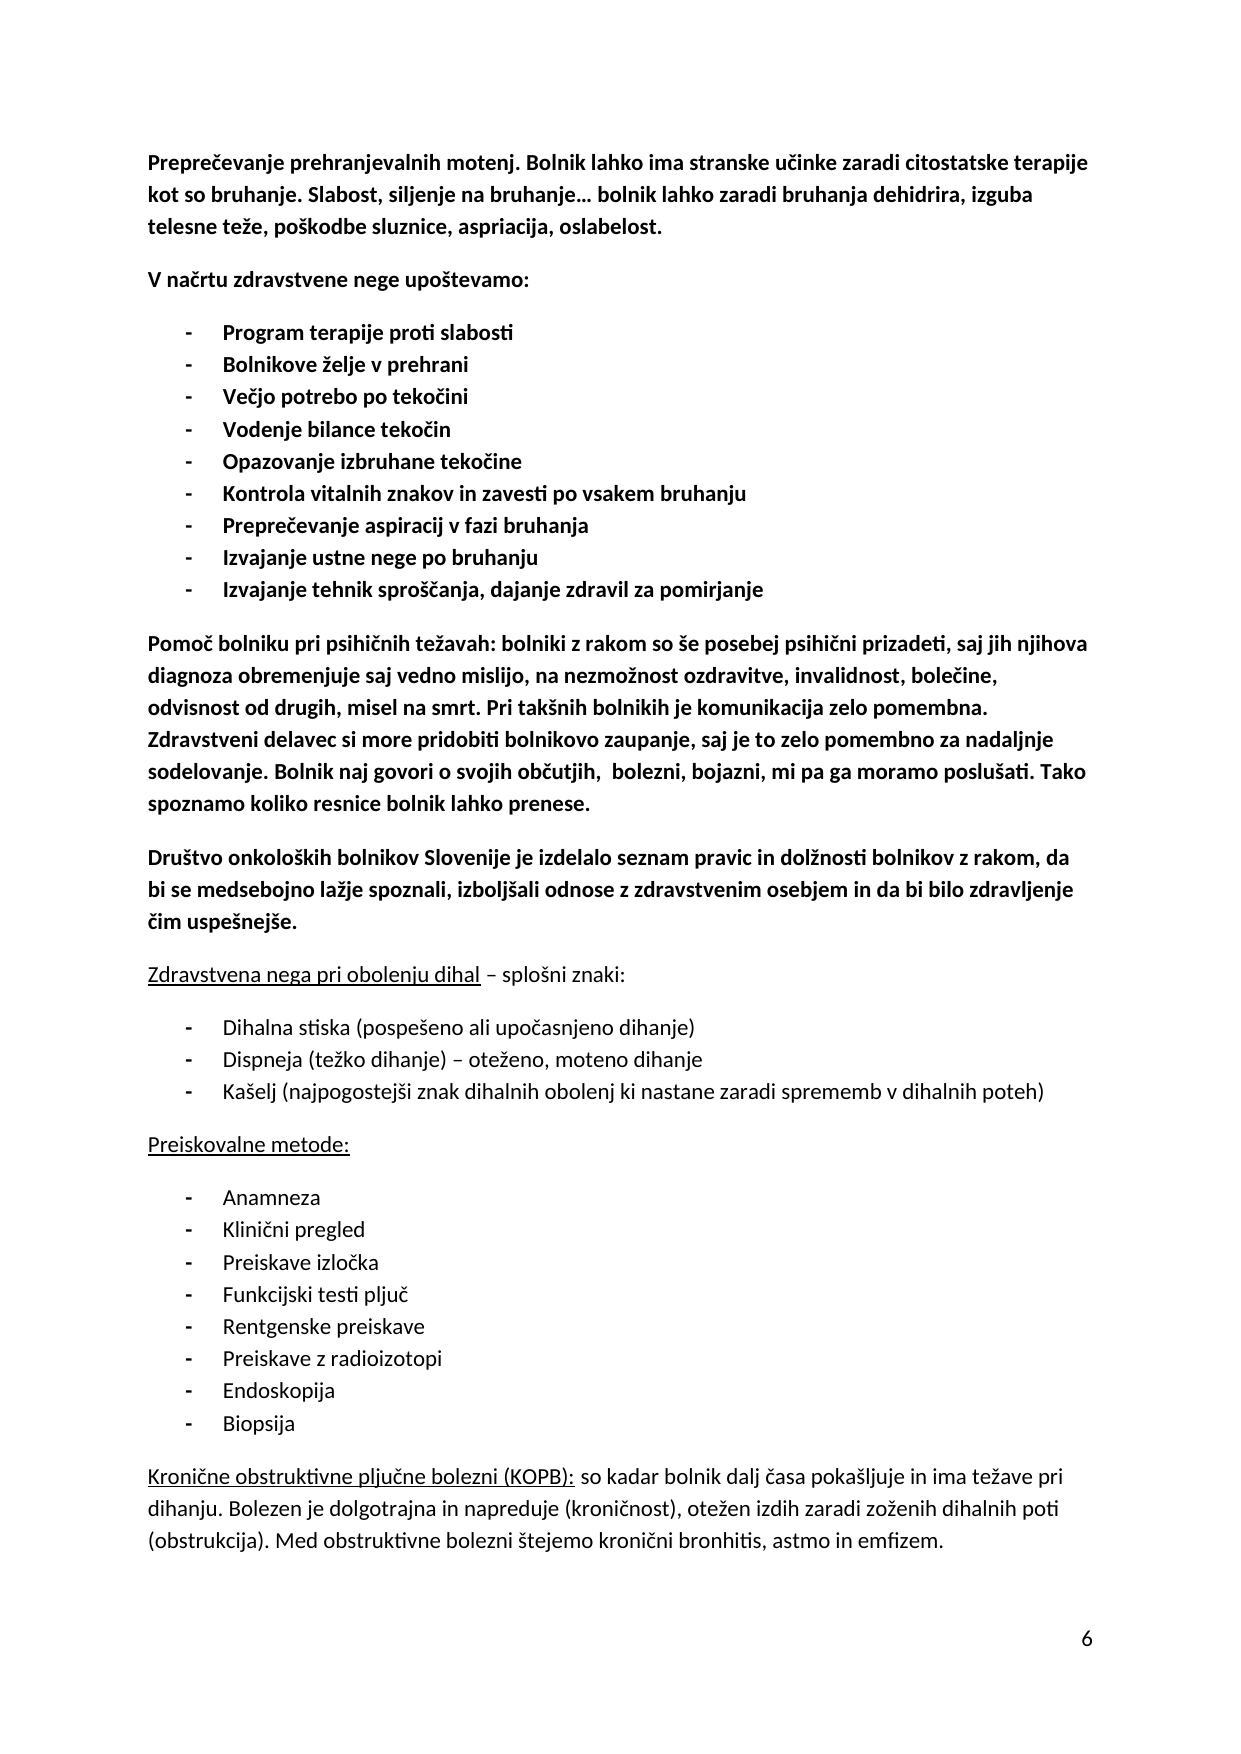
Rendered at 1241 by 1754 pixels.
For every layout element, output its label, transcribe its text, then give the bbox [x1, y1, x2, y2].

text V načrtu zdravstvene nege upoštevamo: [148, 265, 1092, 293]
list Program terapije proti slabosti [185, 318, 1092, 346]
list Klinični pregled [185, 1216, 1092, 1244]
list Kontrola vitalnih znakov in zavesti po vsakem bruhanju [185, 479, 1092, 507]
text Društvo onkoloških bolnikov Slovenije je izdelalo seznam pravic in dolžnosti bolnikov z rakom, da bi se medsebojno lažje spoznali, izboljšali odnose z zdravstvenim osebjem in da bi bilo zdravljenje čim uspešnejše. [148, 843, 1092, 935]
list Izvajanje tehnik sproščanja, dajanje zdravil za pomirjanje [185, 576, 1092, 604]
list Dispneja (težko dihanje) – oteženo, moteno dihanje [185, 1045, 1092, 1073]
text Kronične obstruktivne pljučne bolezni (KOPB): so kadar bolnik dalj časa pokašljuje in ima težave pri dihanju. Bolezen je dolgotrajna in napreduje (kroničnost), otežen izdih zaradi zoženih dihalnih poti (obstrukcija). Med obstruktivne bolezni štejemo kronični bronhitis, astmo in emfizem. [148, 1462, 1092, 1554]
list Endoskopija [185, 1377, 1092, 1404]
text Preprečevanje prehranjevalnih motenj. Bolnik lahko ima stranske učinke zaradi citostatske terapije kot so bruhanje. Slabost, siljenje na bruhanje… bolnik lahko zaradi bruhanja dehidrira, izguba telesne teže, poškodbe sluznice, aspriacija, oslabelost. [148, 148, 1092, 240]
list Izvajanje ustne nege po bruhanju [185, 543, 1092, 571]
text Pomoč bolniku pri psihičnih težavah: bolniki z rakom so še posebej psihični prizadeti, saj jih njihova diagnoza obremenjuje saj vedno mislijo, na nezmožnost ozdravitve, invalidnost, bolečine, odvisnost od drugih, misel na smrt. Pri takšnih bolnikih je komunikacija zelo pomembna. Zdravstveni delavec si more pridobiti bolnikovo zaupanje, saj je to zelo pomembno za nadaljnje sodelovanje. Bolnik naj govori o svojih občutjih, bolezni, bojazni, mi pa ga moramo poslušati. Tako spoznamo koliko resnice bolnik lahko prenese. [148, 629, 1092, 818]
list Kašelj (najpogostejši znak dihalnih obolenj ki nastane zaradi sprememb v dihalnih poteh) [185, 1077, 1092, 1105]
list Bolnikove želje v prehrani [185, 350, 1092, 378]
list Opazovanje izbruhane tekočine [185, 447, 1092, 475]
list Biopsija [185, 1409, 1092, 1437]
list Preprečevanje aspiracij v fazi bruhanja [185, 511, 1092, 539]
text Preiskovalne metode: [148, 1130, 1092, 1158]
list Rentgenske preiskave [185, 1312, 1092, 1340]
text Zdravstvena nega pri obolenju dihal – splošni znaki: [148, 960, 1092, 988]
list Vodenje bilance tekočin [185, 415, 1092, 443]
list Funkcijski testi pljuč [185, 1280, 1092, 1308]
list Anamneza [185, 1183, 1092, 1211]
list Večjo potrebo po tekočini [185, 382, 1092, 411]
list Preiskave izločka [185, 1248, 1092, 1276]
list Preiskave z radioizotopi [185, 1344, 1092, 1372]
list Dihalna stiska (pospešeno ali upočasnjeno dihanje) [185, 1013, 1092, 1041]
